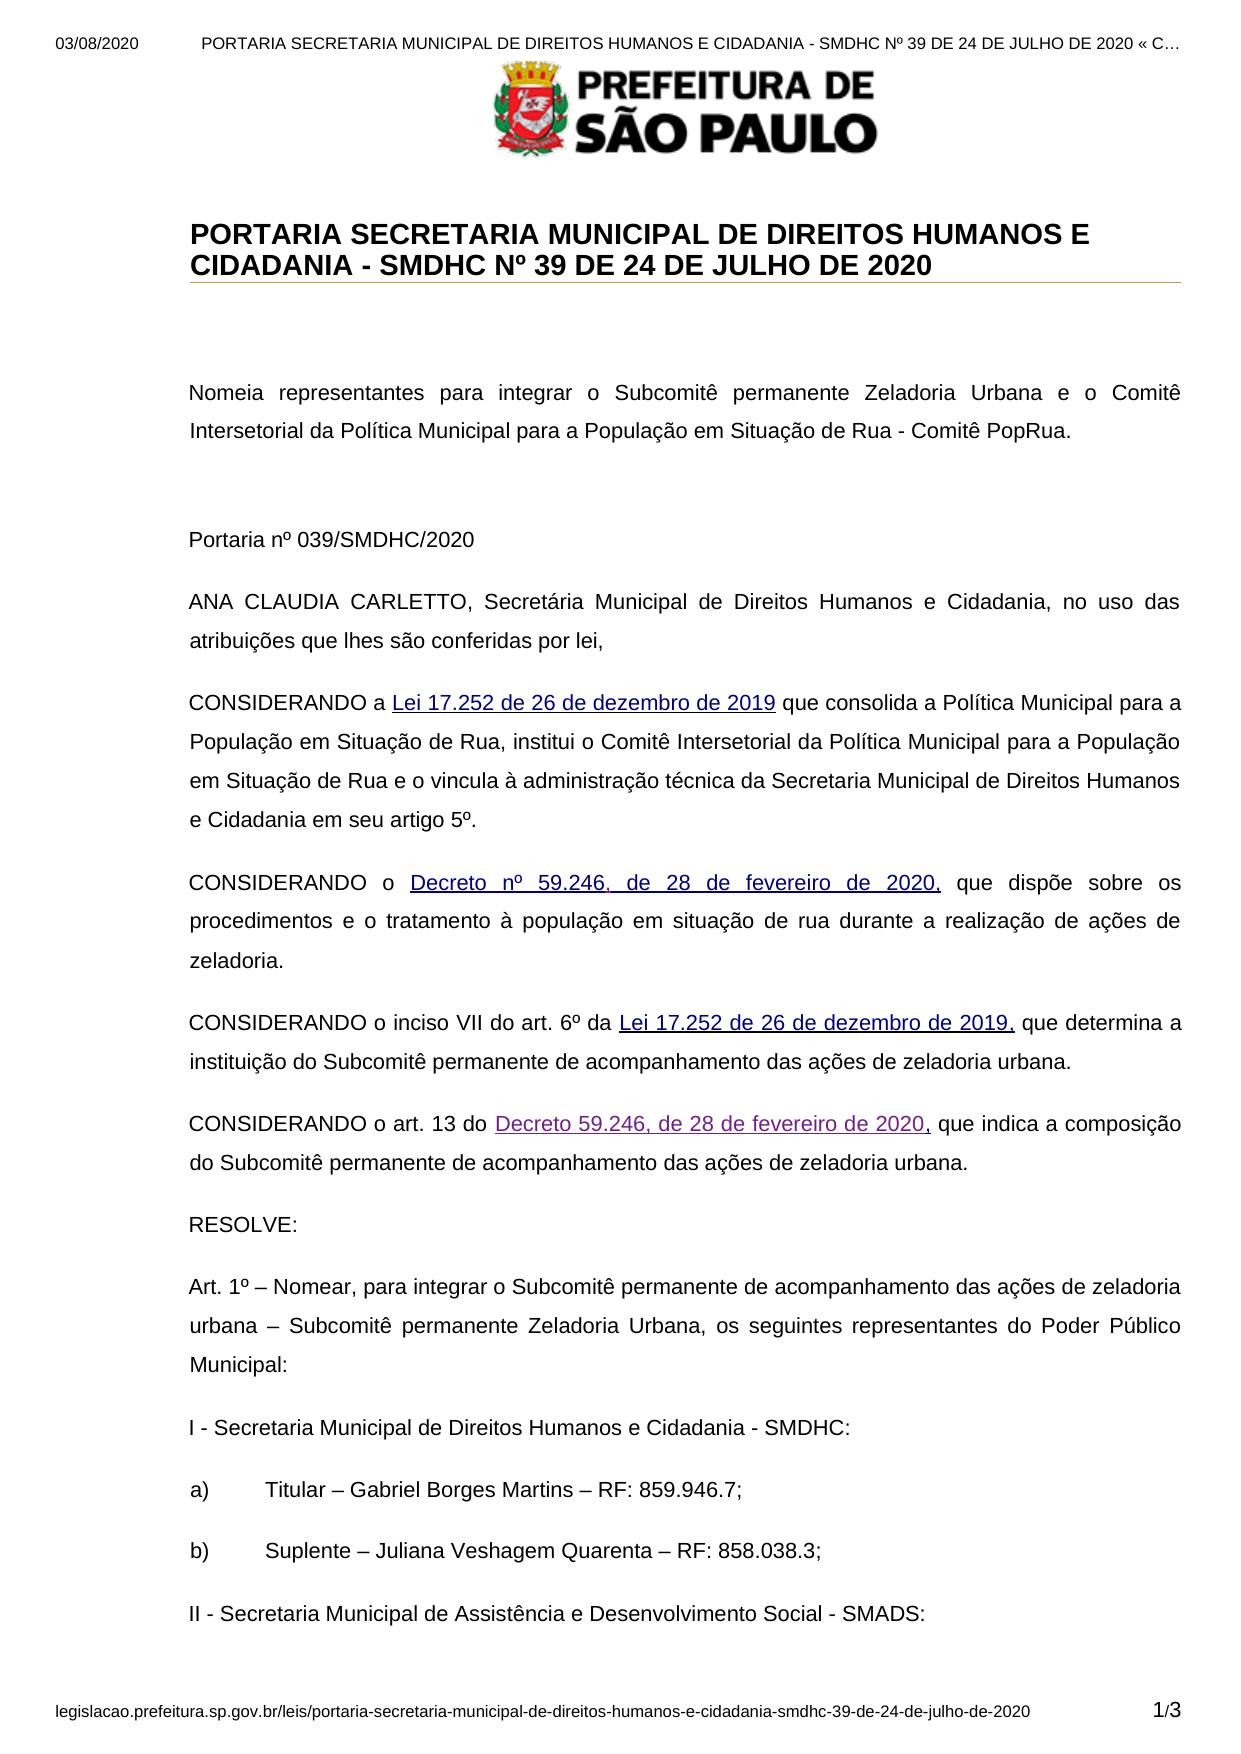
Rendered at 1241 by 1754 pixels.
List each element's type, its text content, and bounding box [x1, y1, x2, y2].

text I - Secretaria Municipal de Direitos Humanos e Cidadania - SMDHC: [188, 1414, 1182, 1440]
text CONSIDERANDO a Lei 17.252 de 26 de dezembro de 2019 que consolida a Política Municipal para a População em Situação de Rua, institui o Comitê Intersetorial da Política Municipal para a População em Situação de Rua e o vincula à administração técnica da Secretaria Municipal de Direitos Humanos e Cidadania em seu artigo 5º. [188, 690, 1182, 832]
text PORTARIA SECRETARIA MUNICIPAL DE DIREITOS HUMANOS E CIDADANIA - SMDHC Nº 39 DE 24 DE JULHO DE 2020 [190, 219, 1182, 282]
text CONSIDERANDO o art. 13 do Decreto 59.246, de 28 de fevereiro de 2020, que indica a composição do Subcomitê permanente de acompanhamento das ações de zeladoria urbana. [188, 1111, 1182, 1175]
text Nomeia representantes para integrar o Subcomitê permanente Zeladoria Urbana e o Comitê Intersetorial da Política Municipal para a População em Situação de Rua - Comitê PopRua. [188, 379, 1182, 444]
list Suplente – Juliana Veshagem Quarenta – RF: 858.038.3; [190, 1538, 1182, 1564]
picture [493, 60, 878, 205]
text ANA CLAUDIA CARLETTO, Secretária Municipal de Direitos Humanos e Cidadania, no uso das atribuições que lhes são conferidas por lei, [188, 589, 1182, 653]
text II - Secretaria Municipal de Assistência e Desenvolvimento Social - SMADS: [188, 1600, 1182, 1626]
text Portaria nº 039/SMDHC/2020 [188, 527, 1182, 552]
text RESOLVE: [188, 1212, 1182, 1237]
text CONSIDERANDO o Decreto nº 59.246, de 28 de fevereiro de 2020, que dispõe sobre os procedimentos e o tratamento à população em situação de rua durante a realização de ações de zeladoria. [188, 869, 1182, 973]
text Art. 1º – Nomear, para integrar o Subcomitê permanente de acompanhamento das ações de zeladoria urbana – Subcomitê permanente Zeladoria Urbana, os seguintes representantes do Poder Público Municipal: [188, 1274, 1182, 1377]
list Titular – Gabriel Borges Martins – RF: 859.946.7; [190, 1476, 1182, 1502]
text CONSIDERANDO o inciso VII do art. 6º da Lei 17.252 de 26 de dezembro de 2019, que determina a instituição do Subcomitê permanente de acompanhamento das ações de zeladoria urbana. [188, 1010, 1182, 1074]
